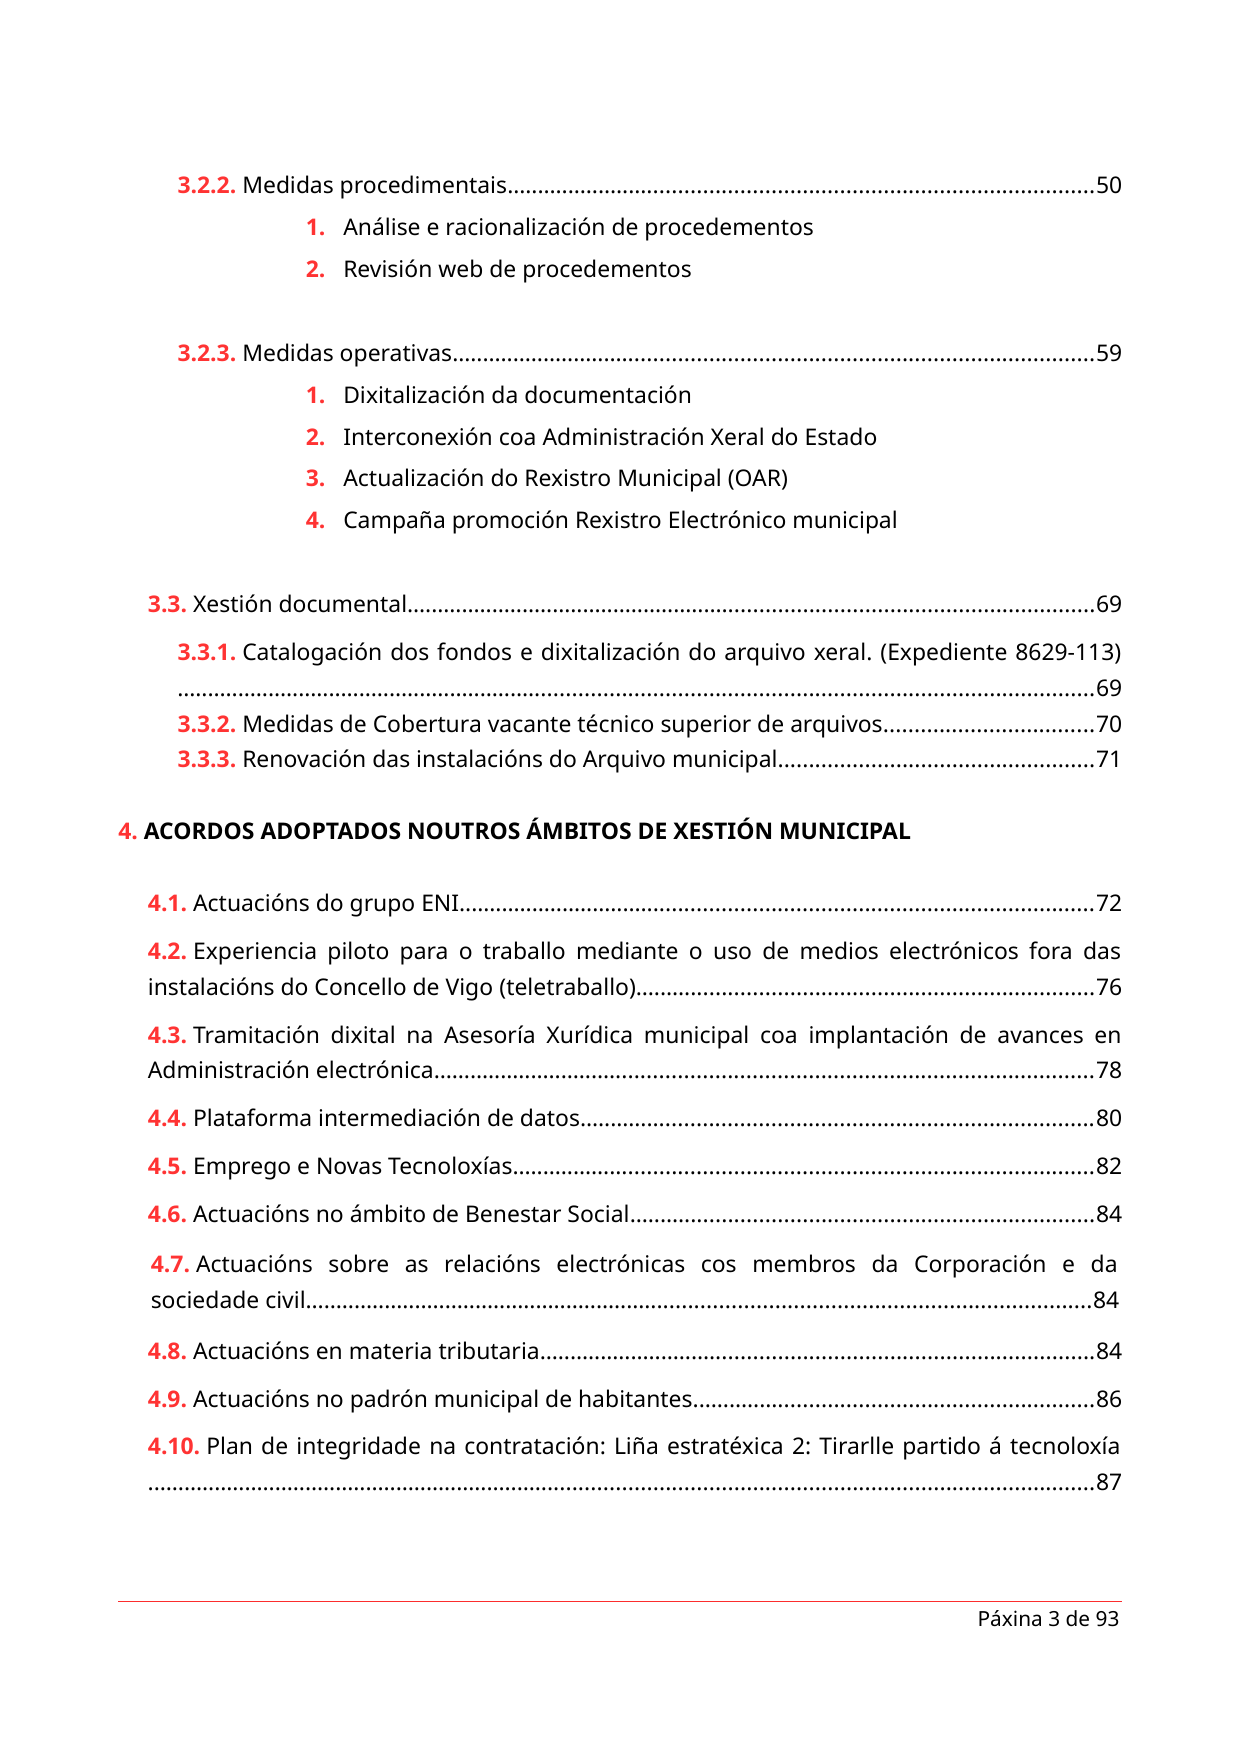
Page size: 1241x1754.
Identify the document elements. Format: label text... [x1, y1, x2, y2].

list Medidas procedimentais 43 [177, 169, 1122, 200]
list Emprego e Novas Tecnoloxías 73 [148, 1150, 1122, 1181]
list ACORDOS ADOPTADOS NOUTROS ÁMBITOS DE XESTIÓN MUNICIPAL [118, 815, 1122, 847]
list Experiencia piloto para o traballo mediante o uso de medios electrónicos fora das instalacións do Concello de Vigo (teletraballo) 68 [148, 935, 1122, 1002]
list Actualización do Rexistro Municipal (OAR) [306, 462, 1122, 493]
list Actuacións no padrón municipal de habitantes 77 [148, 1382, 1122, 1414]
list Xestión documental 61 [148, 588, 1122, 619]
list Análise e racionalización de procedementos [306, 211, 1122, 242]
list Dixitalización da documentación [306, 378, 1122, 410]
list Renovación das instalacións do Arquivo municipal 63 [177, 743, 1122, 775]
list Medidas operativas 52 [177, 337, 1122, 368]
list Actuacións do grupo ENI 64 [148, 887, 1122, 918]
list Campaña promoción Rexistro Electrónico municipal [306, 504, 1122, 535]
list Plan de integridade na contratación: Liña estratéxica 2: Tirarlle partido á tecnoloxía 78 [148, 1430, 1122, 1497]
list Catalogación dos fondos e dixitalización do arquivo xeral. (Expediente 8629-113) 61 [177, 636, 1122, 703]
list Actuacións sobre as relacións electrónicas cos membros da Corporación e da sociedade civil 76 [148, 1245, 1122, 1318]
list Plataforma intermediación de datos 72 [148, 1102, 1122, 1133]
list Actuacións en materia tributaria 76 [148, 1335, 1122, 1366]
list Actuacións no ámbito de Benestar Social 75 [148, 1198, 1122, 1229]
list Revisión web de procedementos [306, 253, 1122, 284]
list Medidas de Cobertura vacante técnico superior de arquivos 62 [177, 707, 1122, 739]
list Tramitación dixital na Asesoría Xurídica municipal coa implantación de avances en Administración electrónica 69 [148, 1018, 1122, 1086]
list Interconexión coa Administración Xeral do Estado [306, 420, 1122, 452]
